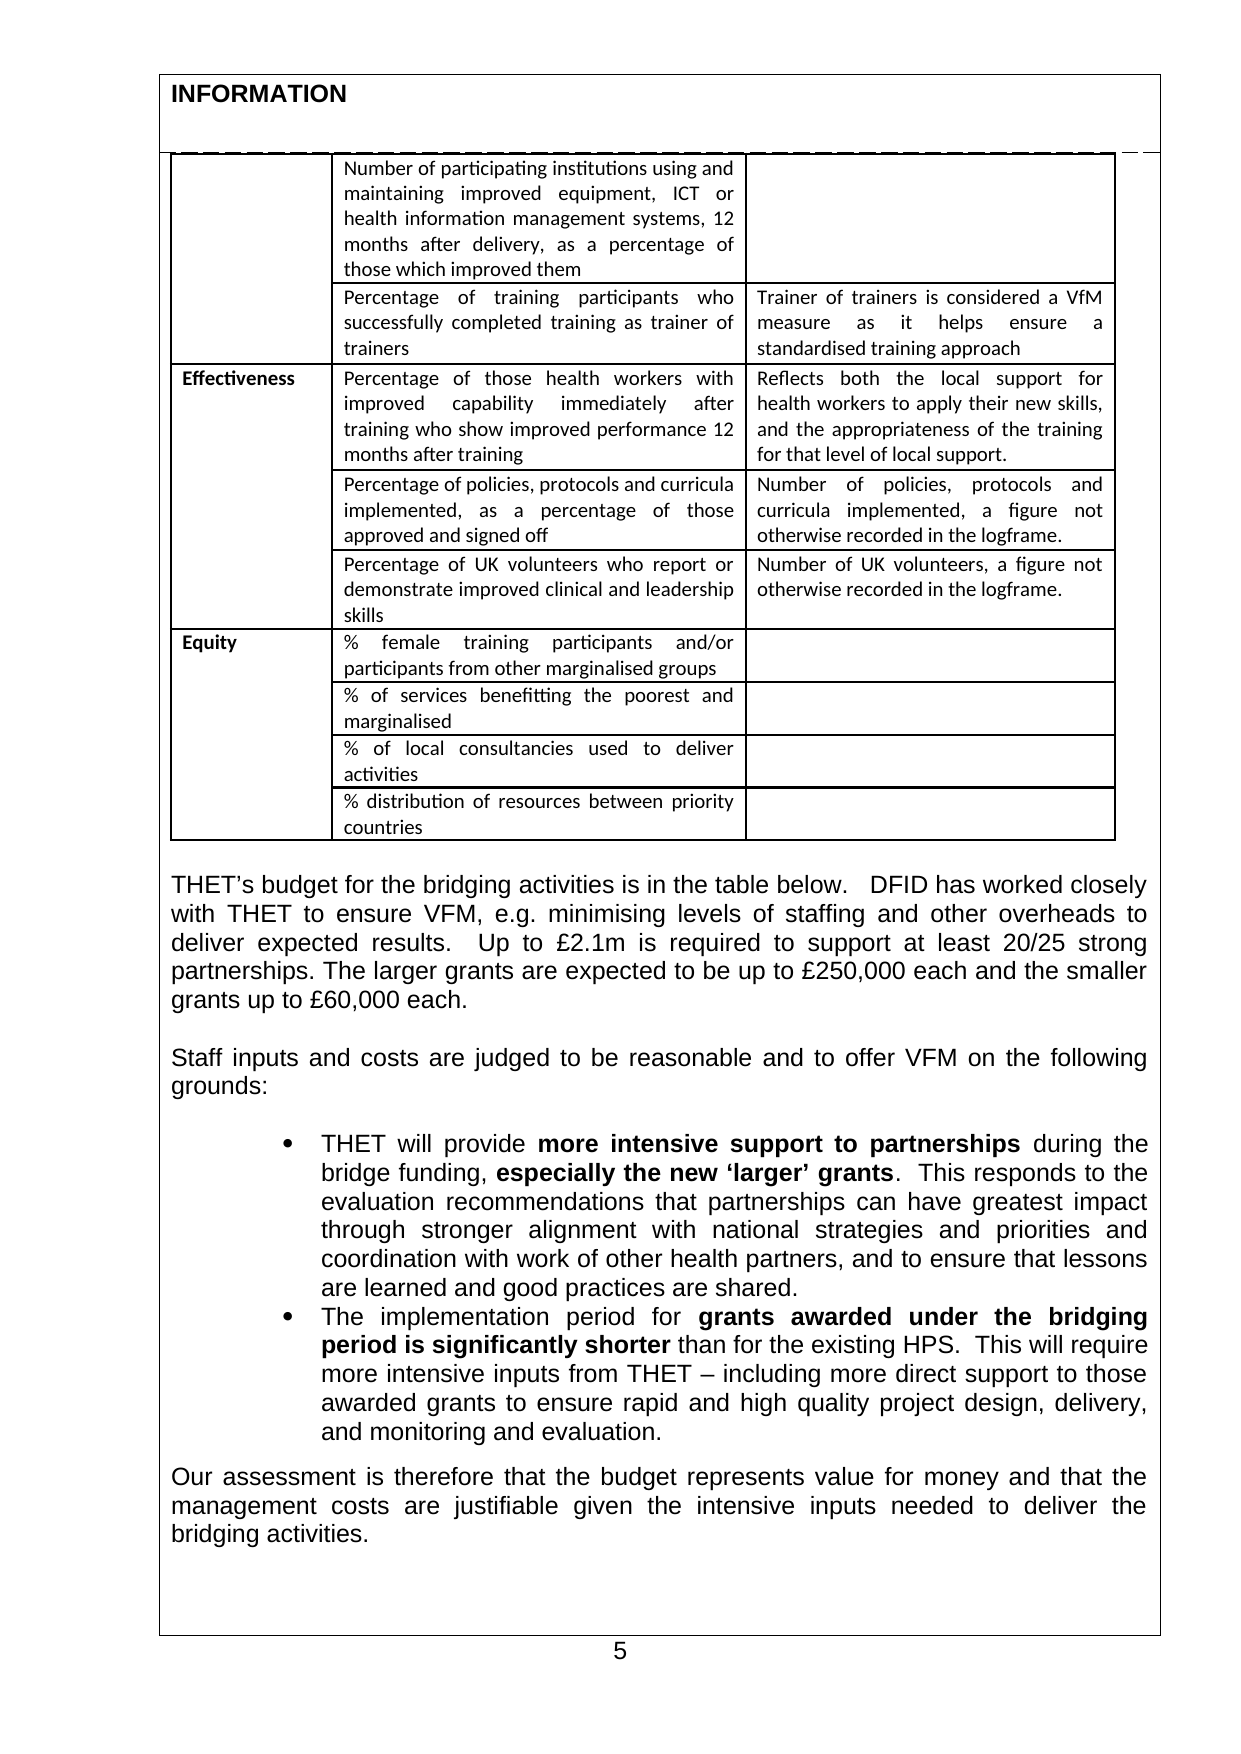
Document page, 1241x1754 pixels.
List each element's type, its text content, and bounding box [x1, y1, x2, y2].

table_cell Percentage of policies, protocols and curricula implemented, as a percentage of those approved and signed off [333, 471, 745, 549]
table_cell % of services benefitting the poorest and marginalised [333, 683, 745, 733]
table_cell % of local consultancies used to deliver activities [333, 736, 745, 786]
table_cell Number of UK volunteers, a figure not otherwise recorded in the logframe. [747, 551, 1114, 627]
table_cell THET’s budget for the bridging activities is in the table below. DFID has worked closely with THET to ensure VFM, e.g. minimising levels of staffing and other overheads to deliver expected results. Up to £2.1m is required to support at least 20/25 strong partnerships. The larger grants are expected to be up to £250,000 each and the smaller grants up to £60,000 each. Staff inputs and costs are judged to be reasonable and to offer VFM on the following grounds: THET will provide more intensive support to partnerships during the bridge funding, especially the new ‘larger’ grants. This responds to the evaluation recommendations that partnerships can have greatest impact through stronger alignment with national strategies and priorities and coordination with work of other health partners, and to ensure that lessons are learned and good practices are shared. The implementation period for grants awarded under the bridging period is significantly shorter than for the existing HPS. This will require more intensive inputs from THET – including more direct support to those awarded grants to ensure rapid and high quality project design, delivery, and monitoring and evaluation. Our assessment is therefore that the budget represents value for money and that the management costs are justifiable given the intensive inputs needed to deliver the bridging activities. [160, 152, 1160, 1635]
table_cell [747, 736, 1114, 786]
table_cell % distribution of resources between priority countries [333, 789, 745, 839]
table_cell % female training participants and/or participants from other marginalised groups [333, 630, 745, 681]
table_cell [747, 789, 1114, 839]
table_cell Percentage of UK volunteers who report or demonstrate improved clinical and leadership skills [333, 551, 745, 627]
table_cell Equity [172, 630, 331, 839]
table_header INFORMATION [160, 75, 1160, 152]
table_cell [747, 630, 1114, 681]
table_cell Number of policies, protocols and curricula implemented, a figure not otherwise recorded in the logframe. [747, 471, 1114, 549]
table_cell Effectiveness [172, 365, 331, 627]
table_cell [747, 683, 1114, 733]
table_cell Trainer of trainers is considered a VfM measure as it helps ensure a standardised training approach [747, 284, 1114, 363]
table_cell [172, 155, 331, 363]
table_cell Percentage of those health workers with improved capability immediately after training who show improved performance 12 months after training [333, 365, 745, 469]
table_cell Reflects both the local support for health workers to apply their new skills, and the appropriateness of the training for that level of local support. [747, 365, 1114, 469]
table_cell [747, 155, 1114, 282]
table_cell Number of participating institutions using and maintaining improved equipment, ICT or health information management systems, 12 months after delivery, as a percentage of those which improved them [333, 155, 745, 282]
table_cell Percentage of training participants who successfully completed training as trainer of trainers [333, 284, 745, 363]
